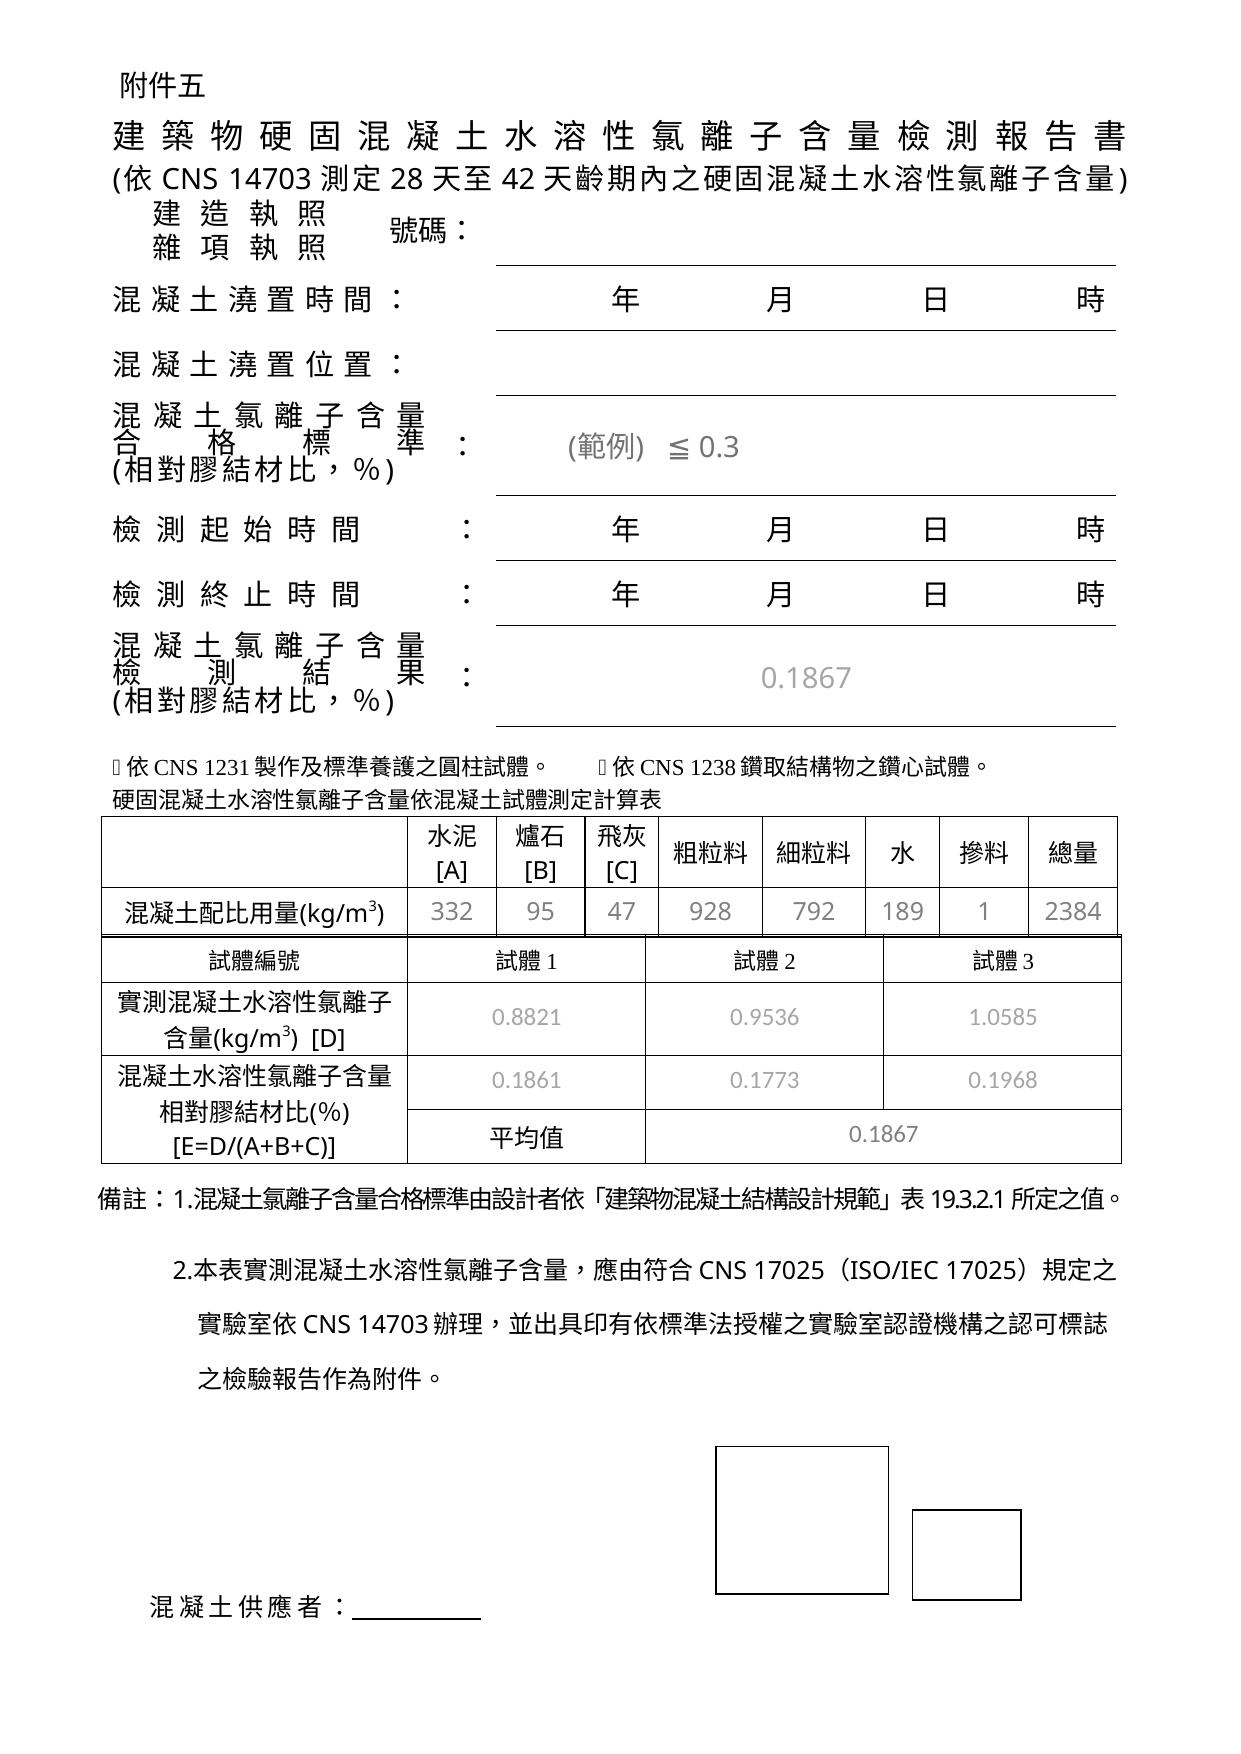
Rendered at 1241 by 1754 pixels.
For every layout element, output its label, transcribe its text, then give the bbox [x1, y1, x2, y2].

table_cell 0.9536 [646, 983, 883, 1055]
table_header 水 [866, 817, 939, 887]
table_cell 時 [961, 496, 1116, 560]
table_cell 年 [496, 266, 651, 330]
text (依CNS 14703測定28天至42天齡期內之硬固混凝土水溶性氯離子含量) [112, 156, 1128, 198]
table_cell 月 [651, 561, 806, 625]
table_header 粗粒料 [659, 817, 762, 887]
table_header 摻料 [940, 817, 1028, 887]
table_cell [1118, 887, 1122, 934]
table_header 細粒料 [763, 817, 865, 887]
text 2.本表實測混凝土水溶性氯離子含量，應由符合CNS 17025（ISO/IEC 17025）規定之實驗室依CNS 14703辦理，並出具印有依標準法授權之實驗室認證機構之認可標誌之檢驗報告作為附件。 [172, 1251, 1128, 1396]
table_cell 0.8821 [408, 983, 645, 1055]
table_cell 95 [497, 888, 584, 934]
table_header 飛灰[C] [586, 817, 658, 887]
table_cell 年 [496, 496, 651, 560]
text 建築物硬固混凝土水溶性氯離子含量檢測報告書 [112, 118, 1128, 156]
text 混凝土供應者： [149, 1587, 1128, 1624]
table_cell 混凝土水溶性氯離子含量 相對膠結材比(％) [E=D/(A+B+C)] [102, 1056, 407, 1163]
table_cell 332 [408, 888, 496, 934]
table_cell ： [437, 395, 496, 495]
table_cell 試體1 [408, 938, 645, 982]
table_cell ： [437, 625, 496, 726]
table_cell 年 [496, 561, 651, 625]
table_cell 日 [806, 496, 961, 560]
table_cell 189 [866, 888, 939, 934]
table_cell 混凝土氯離子含量 檢測結果 (相對膠結材比，％) [101, 625, 437, 726]
table_cell 混凝土氯離子含量 合格標準 (相對膠結材比，％) [101, 395, 437, 495]
text 硬固混凝土水溶性氯離子含量依混凝土試體測定計算表 [112, 782, 1128, 816]
table_cell 試體編號 [102, 938, 407, 982]
table_cell 平均值 [408, 1110, 645, 1163]
table_header 水泥[A] [408, 817, 496, 887]
table_header [651, 198, 806, 265]
table_cell 混凝土配比用量(kg/m3) [102, 888, 407, 934]
table_cell ： [437, 495, 496, 560]
table_cell 月 [651, 496, 806, 560]
table_header [961, 198, 1116, 265]
table_cell 0.1968 [884, 1056, 1121, 1108]
table_cell 0.1867 [646, 1110, 1121, 1163]
table_cell (範例) ≦ 0.3 [496, 396, 1116, 495]
table_cell 日 [806, 561, 961, 625]
table_cell [496, 331, 1116, 395]
table_cell 0.1861 [408, 1056, 645, 1108]
table_cell 檢測起始時間 [101, 495, 437, 560]
table_cell ： [437, 560, 496, 625]
table_header [102, 817, 407, 887]
text 備註：1.混凝土氯離子含量合格標準由設計者依「建築物混凝土結構設計規範」表19.3.2.1所定之值。 [97, 1180, 1128, 1216]
table_cell 792 [763, 888, 865, 934]
text  依CNS 1231製作及標準養護之圓柱試體。  依CNS 1238鑽取結構物之鑽心試體。 [112, 749, 1128, 782]
table_cell 2384 [1029, 888, 1117, 934]
table_header 號碼： [378, 198, 496, 265]
table_cell 檢測終止時間 [101, 560, 437, 625]
table_cell 1 [940, 888, 1028, 934]
table_cell 47 [586, 888, 658, 934]
table_cell 時 [961, 266, 1116, 330]
table_cell 實測混凝土水溶性氯離子含量(kg/m3) [D] [102, 983, 407, 1055]
table_cell 試體3 [884, 938, 1121, 982]
table_cell 1.0585 [884, 983, 1121, 1055]
table_header 爐石[B] [497, 817, 584, 887]
table_cell 時 [961, 561, 1116, 625]
table_header [1118, 816, 1122, 887]
table_cell 試體2 [646, 938, 883, 982]
table_header [806, 198, 961, 265]
table_cell 0.1867 [496, 626, 1116, 726]
table_header [496, 198, 651, 265]
table_cell 928 [659, 888, 762, 934]
table_cell 日 [806, 266, 961, 330]
table_header 建造執照 雜項執照 [101, 198, 378, 265]
table_header 總量 [1029, 817, 1117, 887]
table_cell 月 [651, 266, 806, 330]
table_cell 混凝土澆置位置： [101, 330, 496, 395]
table_cell 混凝土澆置時間： [101, 265, 496, 330]
table_cell 0.1773 [646, 1056, 883, 1108]
